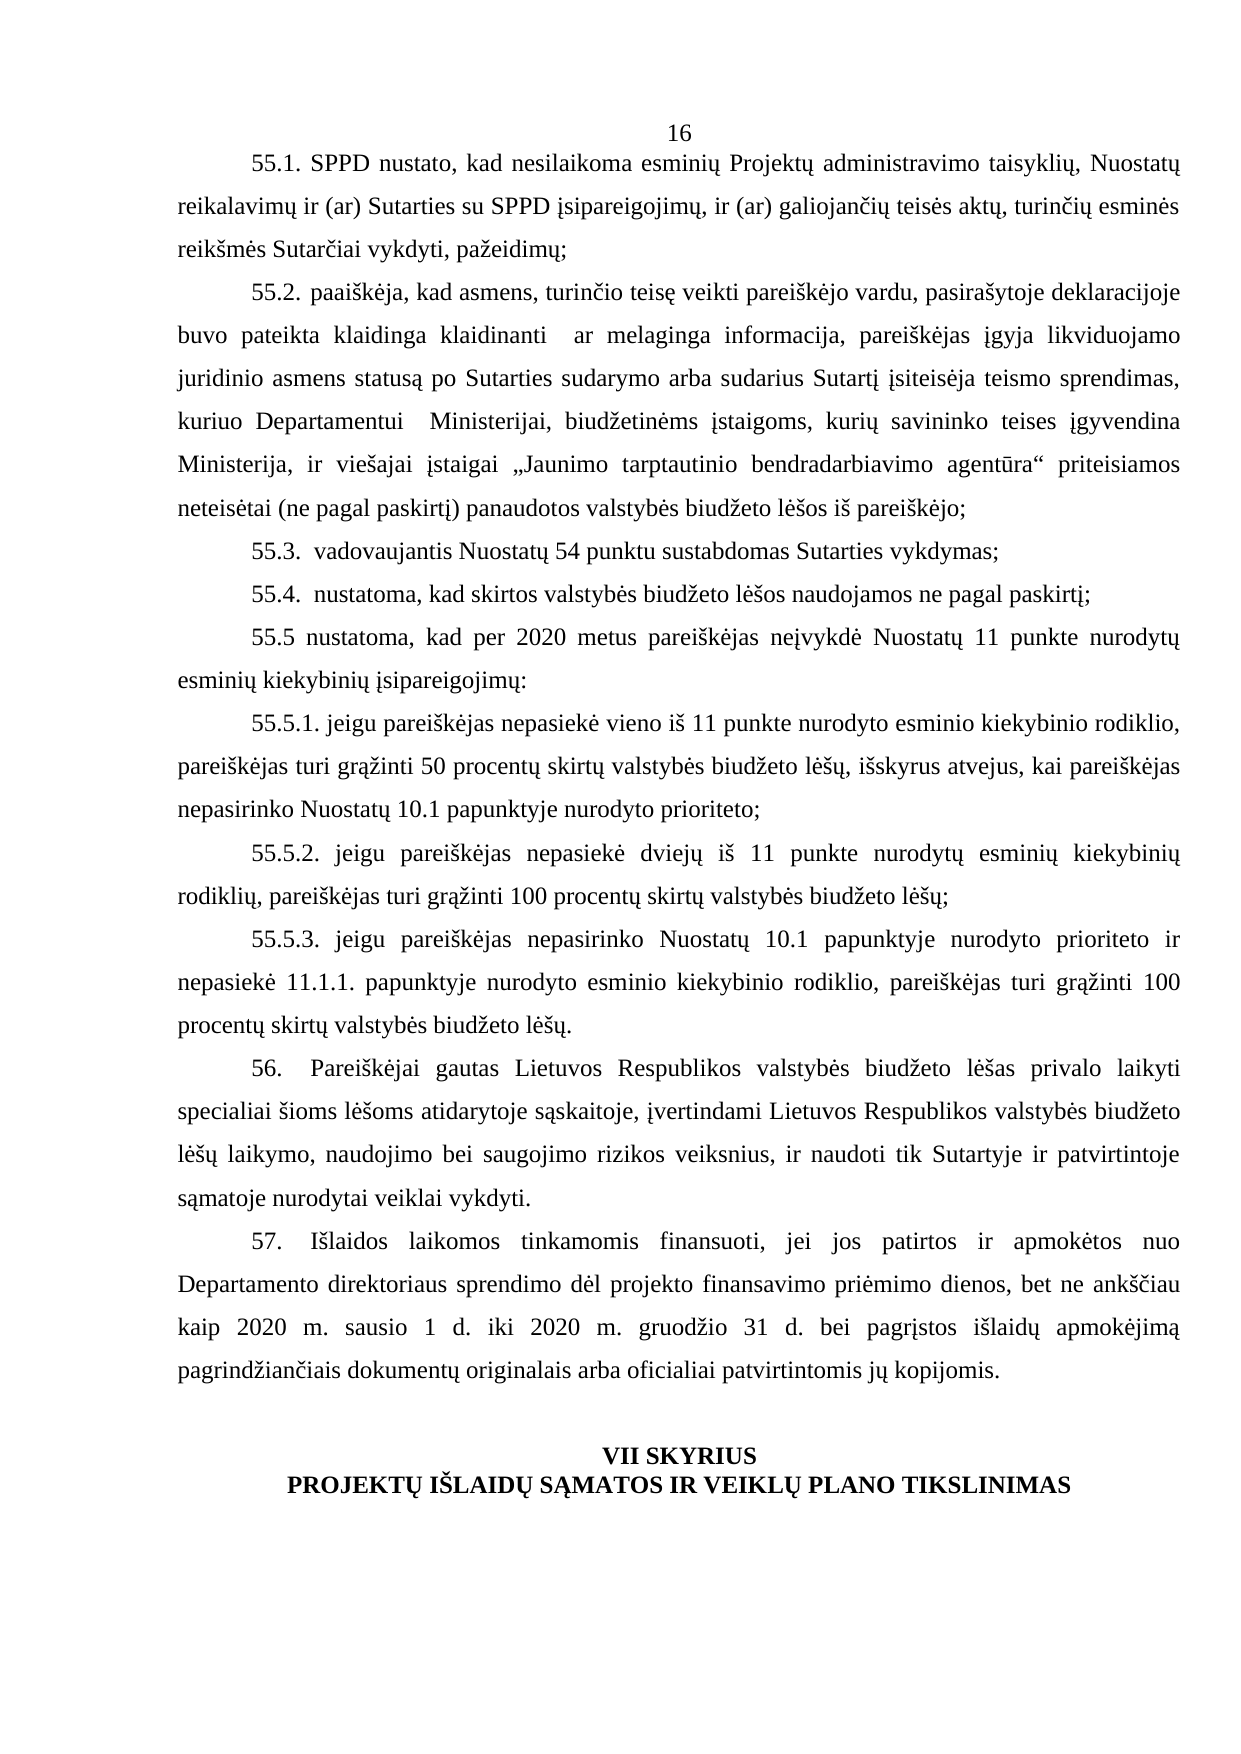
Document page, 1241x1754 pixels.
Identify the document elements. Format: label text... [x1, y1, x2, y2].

text 55.2. paaiškėja, kad asmens, turinčio teisę veikti pareiškėjo vardu, pasirašytoje deklaracijoje buvo pateikta klaidinga klaidinanti ar melaginga informacija, pareiškėjas įgyja likviduojamo juridinio asmens statusą po Sutarties sudarymo arba sudarius Sutartį įsiteisėja teismo sprendimas, kuriuo Departamentui Ministerijai, biudžetinėms įstaigoms, kurių savininko teises įgyvendina Ministerija, ir viešajai įstaigai „Jaunimo tarptautinio bendradarbiavimo agentūra“ priteisiamos neteisėtai (ne pagal paskirtį) panaudotos valstybės biudžeto lėšos iš pareiškėjo; [177, 277, 1181, 521]
text 55.1. SPPD nustato, kad nesilaikoma esminių Projektų administravimo taisyklių, Nuostatų reikalavimų ir (ar) Sutarties su SPPD įsipareigojimų, ir (ar) galiojančių teisės aktų, turinčių esminės reikšmės Sutarčiai vykdyti, pažeidimų; [177, 148, 1181, 263]
text 55.5.3. jeigu pareiškėjas nepasirinko Nuostatų 10.1 papunktyje nurodyto prioriteto ir nepasiekė 11.1.1. papunktyje nurodyto esminio kiekybinio rodiklio, pareiškėjas turi grąžinti 100 procentų skirtų valstybės biudžeto lėšų. [177, 924, 1181, 1039]
text 55.4. nustatoma, kad skirtos valstybės biudžeto lėšos naudojamos ne pagal paskirtį; [177, 579, 1181, 608]
text 57. Išlaidos laikomos tinkamomis finansuoti, jei jos patirtos ir apmokėtos nuo Departamento direktoriaus sprendimo dėl projekto finansavimo priėmimo dienos, bet ne ankščiau kaip 2020 m. sausio 1 d. iki 2020 m. gruodžio 31 d. bei pagrįstos išlaidų apmokėjimą pagrindžiančiais dokumentų originalais arba oficialiai patvirtintomis jų kopijomis. [177, 1226, 1181, 1384]
text 55.5 nustatoma, kad per 2020 metus pareiškėjas neįvykdė Nuostatų 11 punkte nurodytų esminių kiekybinių įsipareigojimų: [177, 622, 1181, 694]
text VII SKYRIUS [177, 1441, 1181, 1470]
text 55.5.1. jeigu pareiškėjas nepasiekė vieno iš 11 punkte nurodyto esminio kiekybinio rodiklio, pareiškėjas turi grąžinti 50 procentų skirtų valstybės biudžeto lėšų, išskyrus atvejus, kai pareiškėjas nepasirinko Nuostatų 10.1 papunktyje nurodyto prioriteto; [177, 708, 1181, 823]
text 55.3. vadovaujantis Nuostatų 54 punktu sustabdomas Sutarties vykdymas; [177, 536, 1181, 564]
text 55.5.2. jeigu pareiškėjas nepasiekė dviejų iš 11 punkte nurodytų esminių kiekybinių rodiklių, pareiškėjas turi grąžinti 100 procentų skirtų valstybės biudžeto lėšų; [177, 838, 1181, 909]
text PROJEKTŲ IŠLAIDŲ SĄMATOS IR VEIKLŲ PLANO TIKSLINIMAS [177, 1470, 1181, 1499]
text 56. Pareiškėjai gautas Lietuvos Respublikos valstybės biudžeto lėšas privalo laikyti specialiai šioms lėšoms atidarytoje sąskaitoje, įvertindami Lietuvos Respublikos valstybės biudžeto lėšų laikymo, naudojimo bei saugojimo rizikos veiksnius, ir naudoti tik Sutartyje ir patvirtintoje sąmatoje nurodytai veiklai vykdyti. [177, 1053, 1181, 1211]
